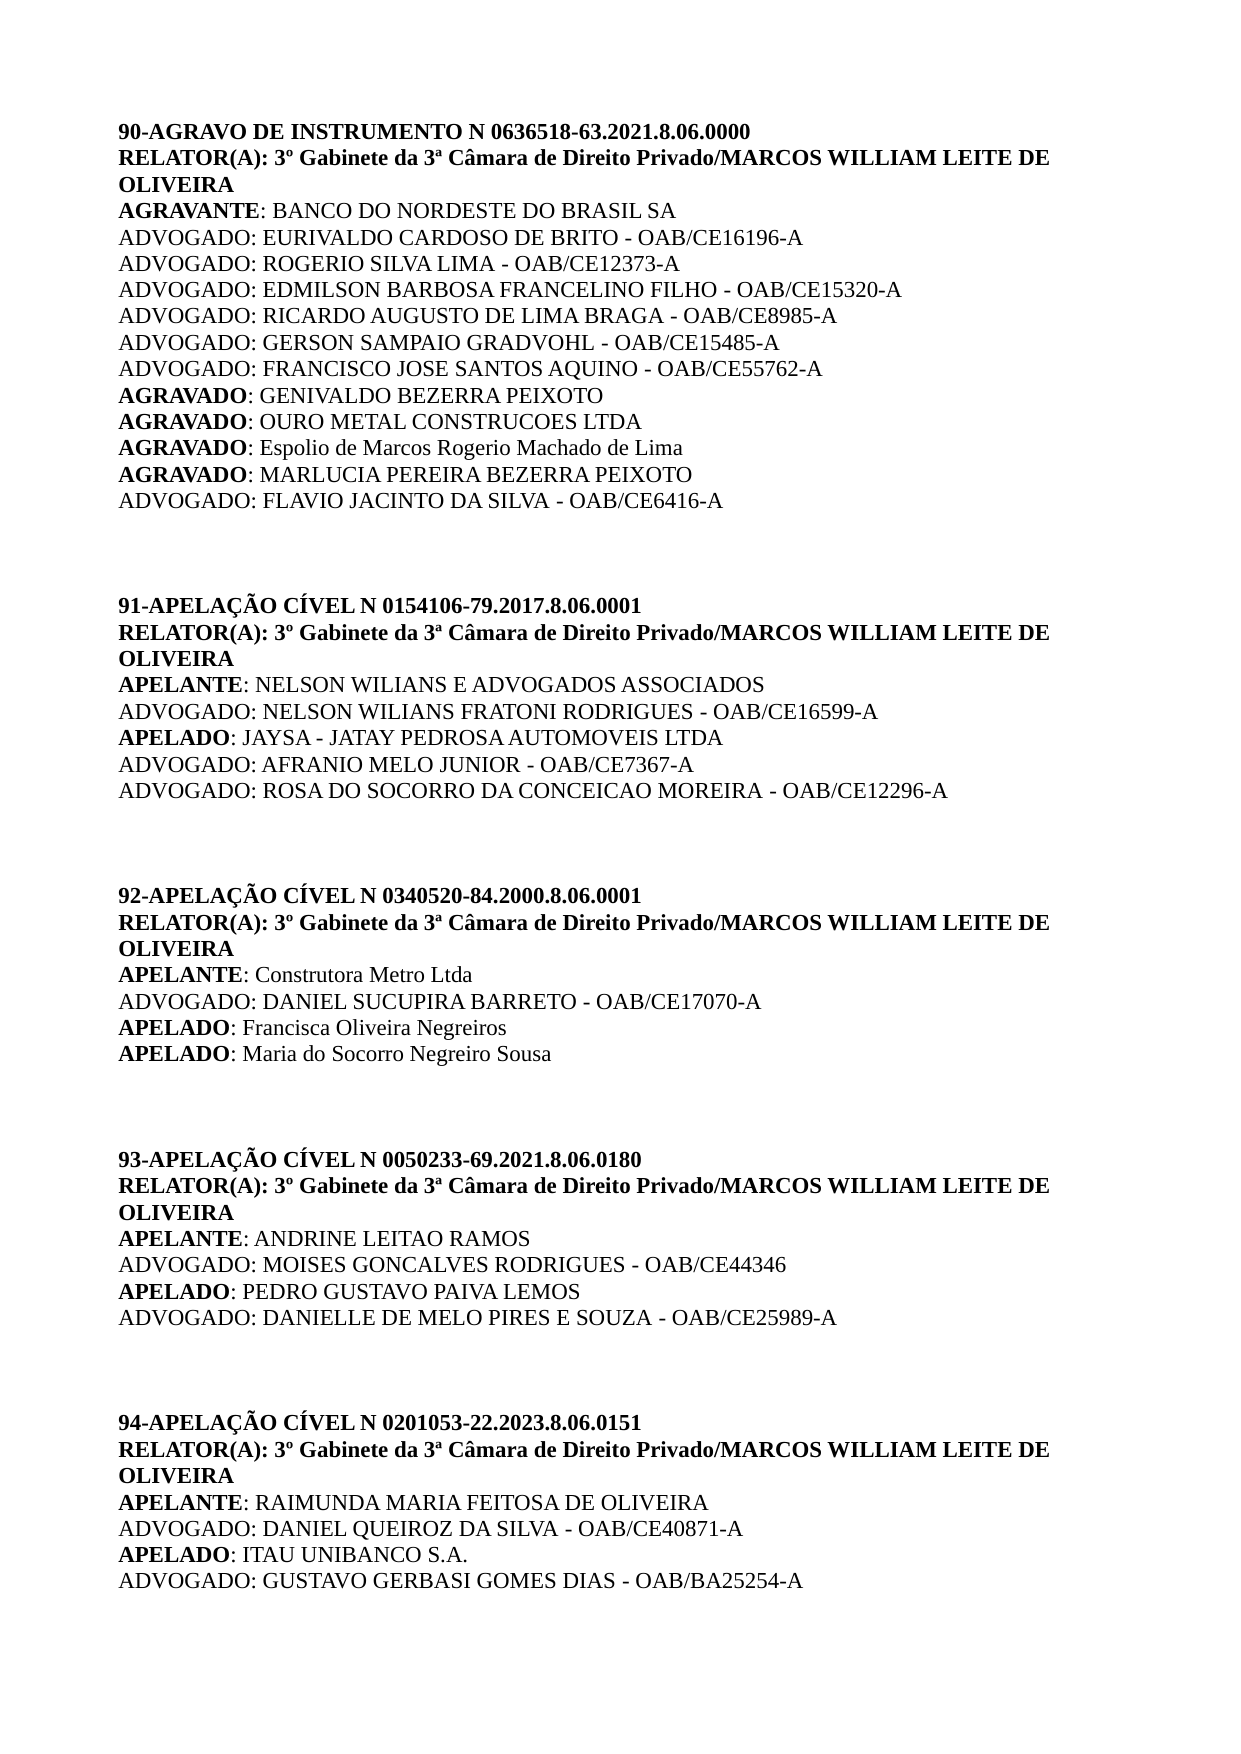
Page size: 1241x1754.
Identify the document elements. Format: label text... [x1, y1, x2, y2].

text 90-AGRAVO DE INSTRUMENTO N 0636518-63.2021.8.06.0000 RELATOR(A): 3º Gabinete da 3ª Câmara de Direito Privado/MARCOS WILLIAM LEITE DE OLIVEIRA AGRAVANTE: BANCO DO NORDESTE DO BRASIL SA ADVOGADO: EURIVALDO CARDOSO DE BRITO - OAB/CE16196-A ADVOGADO: ROGERIO SILVA LIMA - OAB/CE12373-A ADVOGADO: EDMILSON BARBOSA FRANCELINO FILHO - OAB/CE15320-A ADVOGADO: RICARDO AUGUSTO DE LIMA BRAGA - OAB/CE8985-A ADVOGADO: GERSON SAMPAIO GRADVOHL - OAB/CE15485-A ADVOGADO: FRANCISCO JOSE SANTOS AQUINO - OAB/CE55762-A AGRAVADO: GENIVALDO BEZERRA PEIXOTO AGRAVADO: OURO METAL CONSTRUCOES LTDA AGRAVADO: Espolio de Marcos Rogerio Machado de Lima AGRAVADO: MARLUCIA PEREIRA BEZERRA PEIXOTO ADVOGADO: FLAVIO JACINTO DA SILVA - OAB/CE6416-A 91-APELAÇÃO CÍVEL N 0154106-79.2017.8.06.0001 RELATOR(A): 3º Gabinete da 3ª Câmara de Direito Privado/MARCOS WILLIAM LEITE DE OLIVEIRA APELANTE: NELSON WILIANS E ADVOGADOS ASSOCIADOS ADVOGADO: NELSON WILIANS FRATONI RODRIGUES - OAB/CE16599-A APELADO: JAYSA - JATAY PEDROSA AUTOMOVEIS LTDA ADVOGADO: AFRANIO MELO JUNIOR - OAB/CE7367-A ADVOGADO: ROSA DO SOCORRO DA CONCEICAO MOREIRA - OAB/CE12296-A 92-APELAÇÃO CÍVEL N 0340520-84.2000.8.06.0001 RELATOR(A): 3º Gabinete da 3ª Câmara de Direito Privado/MARCOS WILLIAM LEITE DE OLIVEIRA APELANTE: Construtora Metro Ltda ADVOGADO: DANIEL SUCUPIRA BARRETO - OAB/CE17070-A APELADO: Francisca Oliveira Negreiros APELADO: Maria do Socorro Negreiro Sousa 93-APELAÇÃO CÍVEL N 0050233-69.2021.8.06.0180 RELATOR(A): 3º Gabinete da 3ª Câmara de Direito Privado/MARCOS WILLIAM LEITE DE OLIVEIRA APELANTE: ANDRINE LEITAO RAMOS ADVOGADO: MOISES GONCALVES RODRIGUES - OAB/CE44346 APELADO: PEDRO GUSTAVO PAIVA LEMOS ADVOGADO: DANIELLE DE MELO PIRES E SOUZA - OAB/CE25989-A 94-APELAÇÃO CÍVEL N 0201053-22.2023.8.06.0151 RELATOR(A): 3º Gabinete da 3ª Câmara de Direito Privado/MARCOS WILLIAM LEITE DE OLIVEIRA APELANTE: RAIMUNDA MARIA FEITOSA DE OLIVEIRA ADVOGADO: DANIEL QUEIROZ DA SILVA - OAB/CE40871-A APELADO: ITAU UNIBANCO S.A. ADVOGADO: GUSTAVO GERBASI GOMES DIAS - OAB/BA25254-A [118, 118, 1122, 1620]
